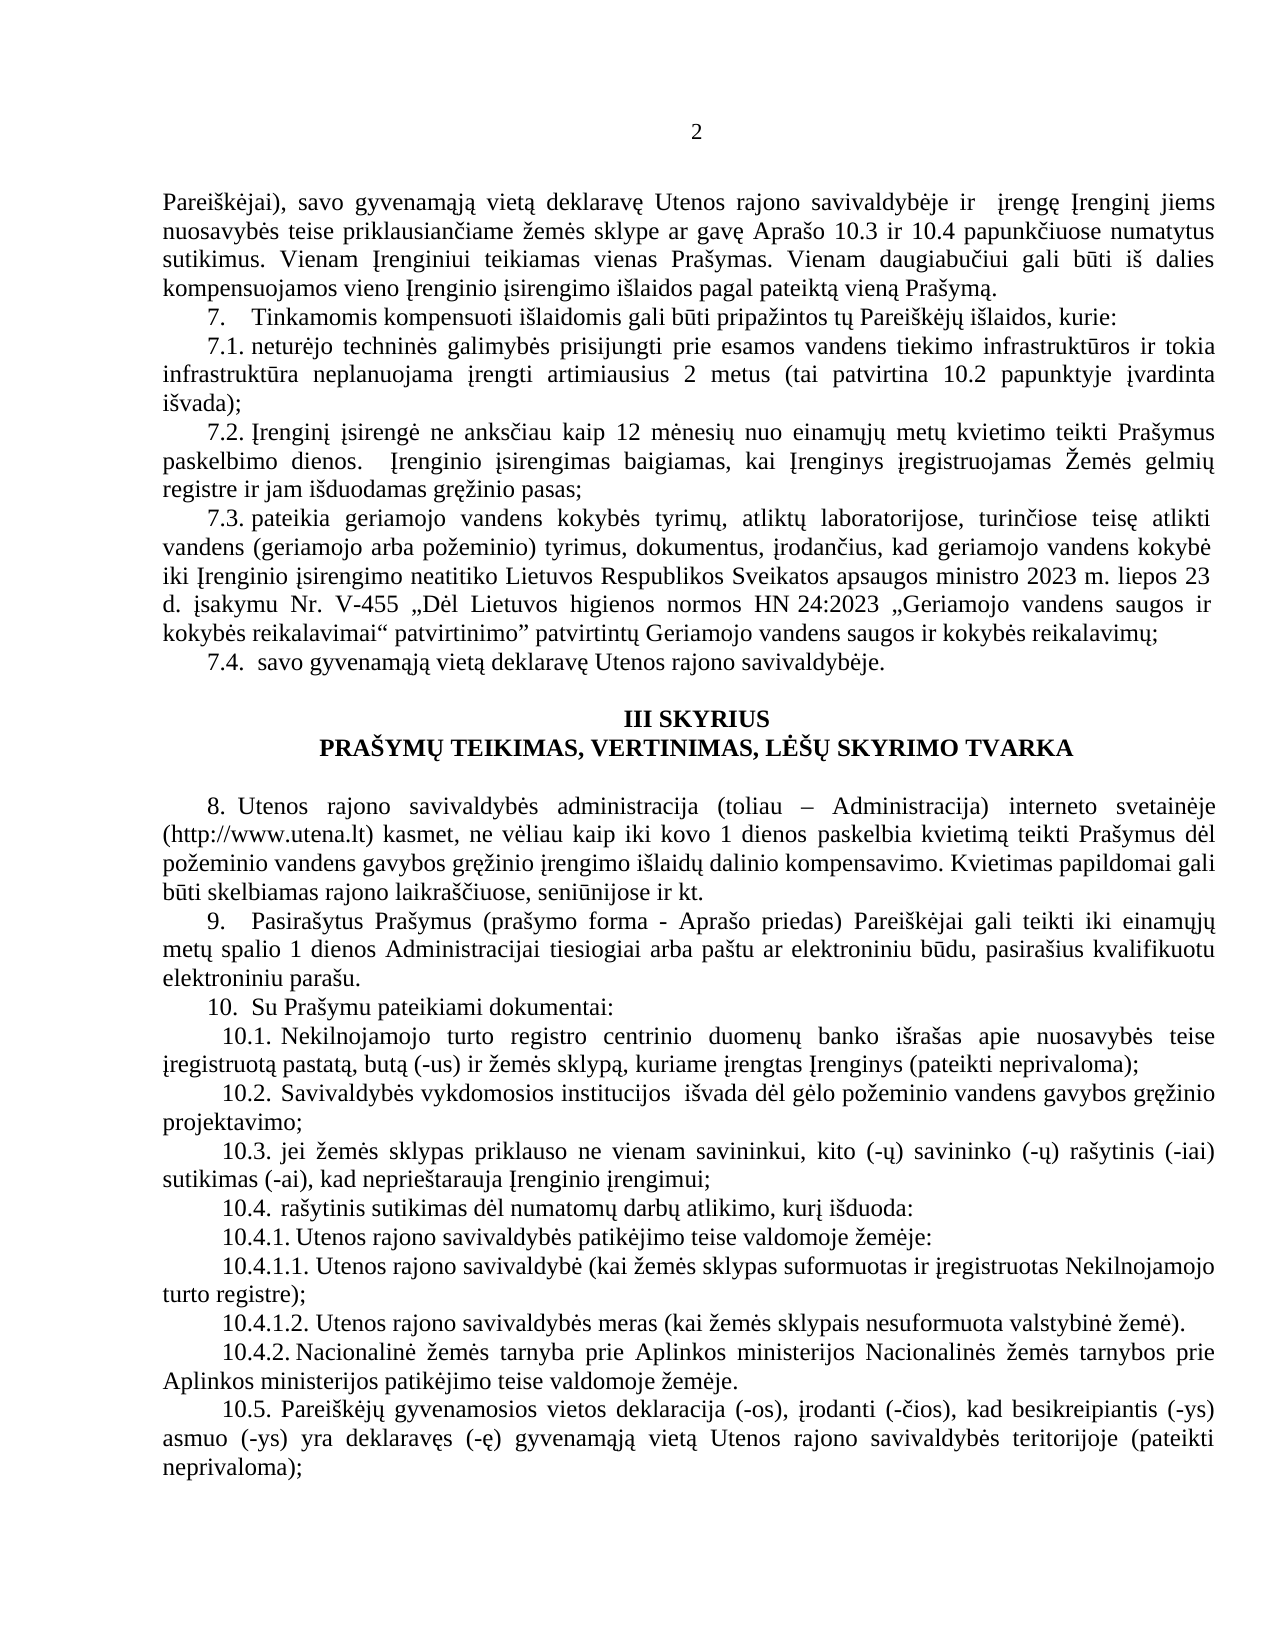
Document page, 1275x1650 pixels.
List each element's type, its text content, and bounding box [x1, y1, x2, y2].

text 8. Utenos rajono savivaldybės administracija (toliau – Administracija) interneto svetainėje (http://www.utena.lt) kasmet, ne vėliau kaip iki kovo 1 dienos paskelbia kvietimą teikti Prašymus dėl požeminio vandens gavybos gręžinio įrengimo išlaidų dalinio kompensavimo. Kvietimas papildomai gali būti skelbiamas rajono laikraščiuose, seniūnijose ir kt. [162, 791, 1216, 906]
text 7.2. Įrenginį įsirengė ne anksčiau kaip 12 mėnesių nuo einamųjų metų kvietimo teikti Prašymus paskelbimo dienos. Įrenginio įsirengimas baigiamas, kai Įrenginys įregistruojamas Žemės gelmių registre ir jam išduodamas gręžinio pasas; [162, 417, 1216, 503]
text 10.4.1.1. Utenos rajono savivaldybė (kai žemės sklypas suformuotas ir įregistruotas Nekilnojamojo turto registre); [162, 1251, 1216, 1308]
text 7.3. pateikia geriamojo vandens kokybės tyrimų, atliktų laboratorijose, turinčiose teisę atlikti vandens (geriamojo arba požeminio) tyrimus, dokumentus, įrodančius, kad geriamojo vandens kokybė iki Įrenginio įsirengimo neatitiko Lietuvos Respublikos Sveikatos apsaugos ministro 2023 m. liepos 23 d. įsakymu Nr. V-455 „Dėl Lietuvos higienos normos HN 24:2023 „Geriamojo vandens saugos ir kokybės reikalavimai“ patvirtinimo” patvirtintų Geriamojo vandens saugos ir kokybės reikalavimų; [162, 503, 1211, 647]
text 10.5. Pareiškėjų gyvenamosios vietos deklaracija (-os), įrodanti (-čios), kad besikreipiantis (-ys) asmuo (-ys) yra deklaravęs (-ę) gyvenamąją vietą Utenos rajono savivaldybės teritorijoje (pateikti neprivaloma); [162, 1394, 1216, 1481]
text 10.3. jei žemės sklypas priklauso ne vienam savininkui, kito (-ų) savininko (-ų) rašytinis (-iai) sutikimas (-ai), kad neprieštarauja Įrenginio įrengimui; [162, 1136, 1216, 1193]
text 9. Pasirašytus Prašymus (prašymo forma - Aprašo priedas) Pareiškėjai gali teikti iki einamųjų metų spalio 1 dienos Administracijai tiesiogiai arba paštu ar elektroniniu būdu, pasirašius kvalifikuotu elektroniniu parašu. [162, 906, 1216, 992]
text PRAŠYMŲ TEIKIMAS, VERTINIMAS, LĖŠŲ SKYRIMO TVARKA [177, 733, 1216, 762]
text 7.1. neturėjo techninės galimybės prisijungti prie esamos vandens tiekimo infrastruktūros ir tokia infrastruktūra neplanuojama įrengti artimiausius 2 metus (tai patvirtina 10.2 papunktyje įvardinta išvada); [162, 331, 1216, 417]
text 10.4.1. Utenos rajono savivaldybės patikėjimo teise valdomoje žemėje: [222, 1222, 1216, 1251]
text 10.1. Nekilnojamojo turto registro centrinio duomenų banko išrašas apie nuosavybės teise įregistruotą pastatą, butą (-us) ir žemės sklypą, kuriame įrengtas Įrenginys (pateikti neprivaloma); [162, 1021, 1216, 1078]
text 7.4. savo gyvenamąją vietą deklaravę Utenos rajono savivaldybėje. [162, 647, 1216, 676]
text 10.4. rašytinis sutikimas dėl numatomų darbų atlikimo, kurį išduoda: [222, 1193, 1216, 1222]
text 10. Su Prašymu pateikiami dokumentai: [207, 992, 1216, 1021]
text 10.4.1.2. Utenos rajono savivaldybės meras (kai žemės sklypais nesuformuota valstybinė žemė). [222, 1308, 1216, 1337]
text 10.2. Savivaldybės vykdomosios institucijos išvada dėl gėlo požeminio vandens gavybos gręžinio projektavimo; [162, 1078, 1216, 1136]
text 7. Tinkamomis kompensuoti išlaidomis gali būti pripažintos tų Pareiškėjų išlaidos, kurie: [207, 302, 1216, 331]
text 10.4.2. Nacionalinė žemės tarnyba prie Aplinkos ministerijos Nacionalinės žemės tarnybos prie Aplinkos ministerijos patikėjimo teise valdomoje žemėje. [162, 1337, 1216, 1394]
text Pareiškėjai), savo gyvenamąją vietą deklaravę Utenos rajono savivaldybėje ir įrengę Įrenginį jiems nuosavybės teise priklausiančiame žemės sklype ar gavę Aprašo 10.3 ir 10.4 papunkčiuose numatytus sutikimus. Vienam Įrenginiui teikiamas vienas Prašymas. Vienam daugiabučiui gali būti iš dalies kompensuojamos vieno Įrenginio įsirengimo išlaidos pagal pateiktą vieną Prašymą. [162, 187, 1216, 302]
text III SKYRIUS [177, 704, 1216, 733]
